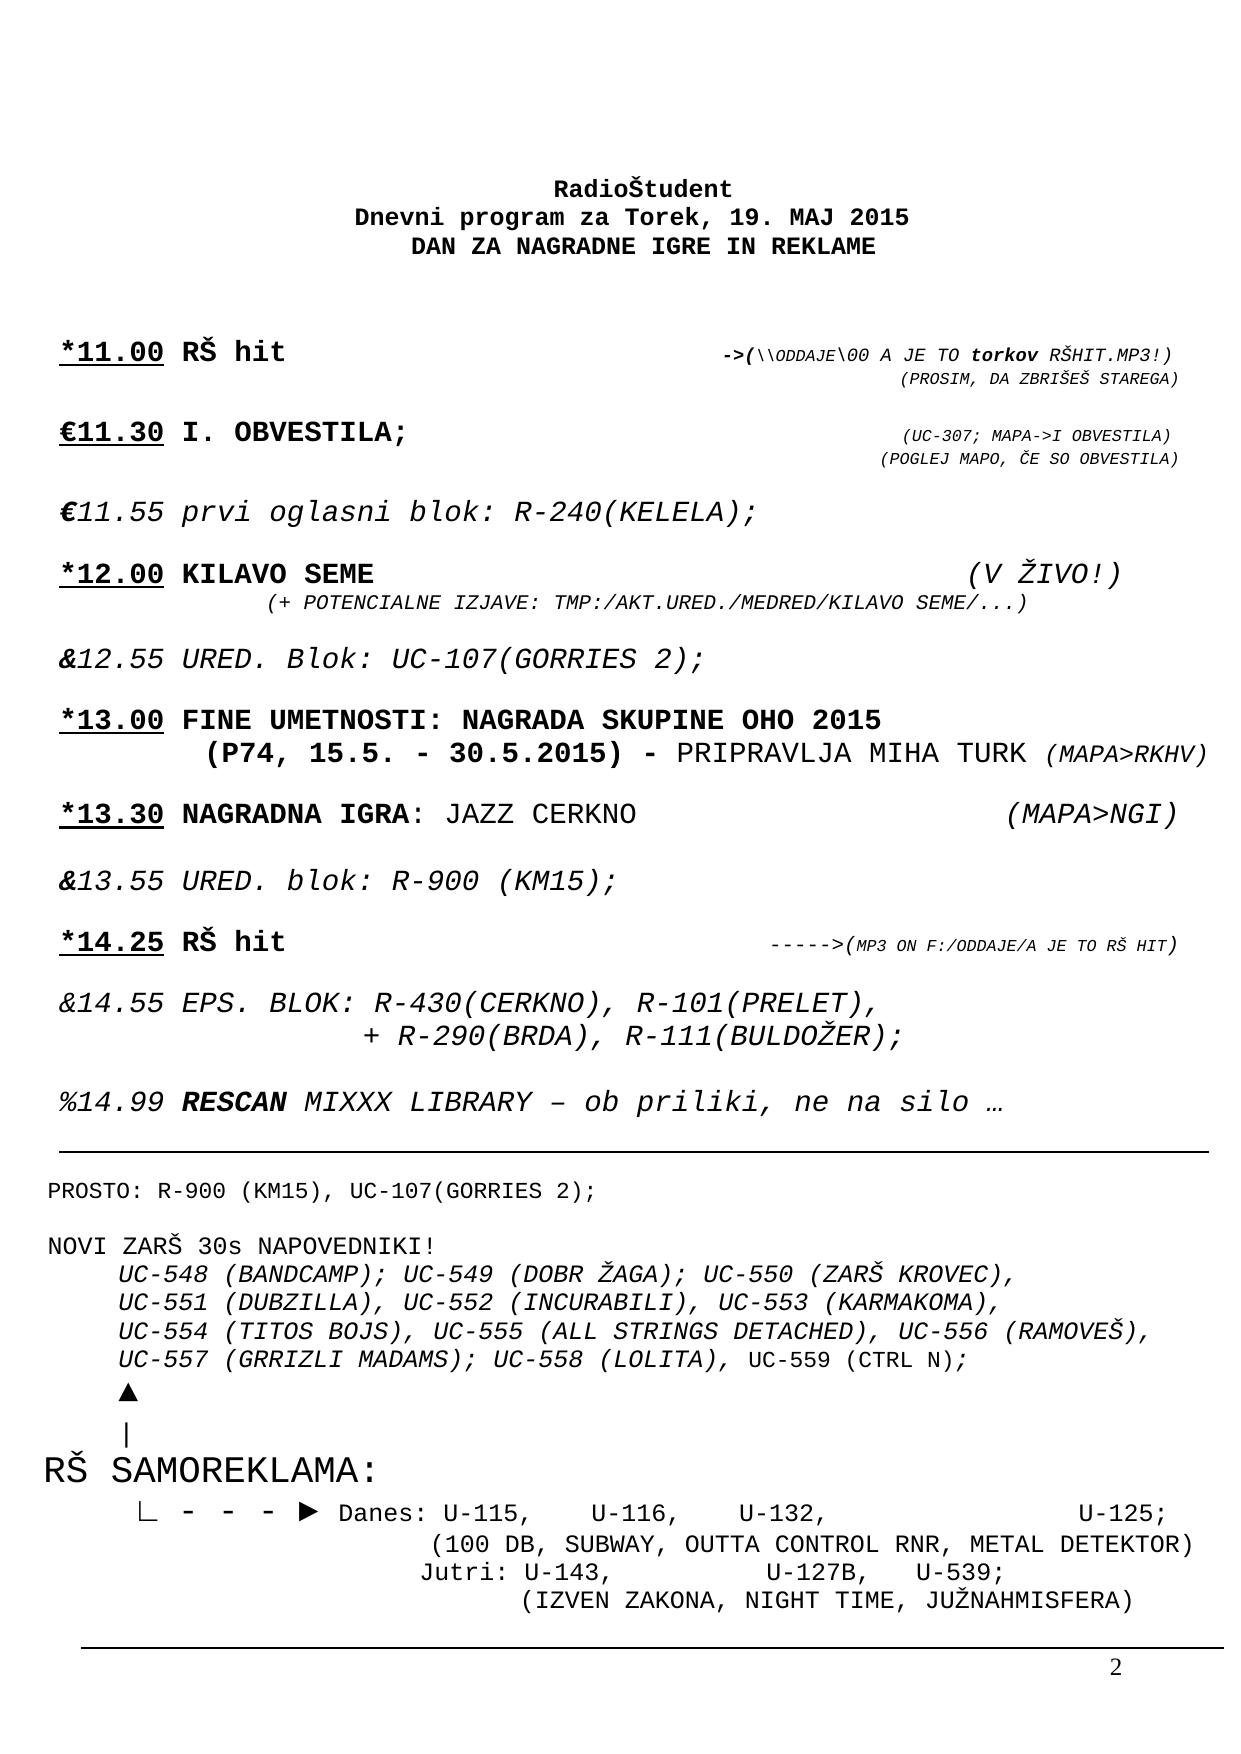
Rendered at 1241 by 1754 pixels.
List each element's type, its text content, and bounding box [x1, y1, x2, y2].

text UC-554 (TITOS BOJS), UC-555 (ALL STRINGS DETACHED), UC-556 (RAMOVEŠ), [118, 1318, 1230, 1347]
text *11.00 RŠ hit ->(\\ODDAJE\00 A JE TO torkov RŠHIT.MP3!) [59, 337, 1179, 370]
text Jutri: U-143, U-127B, U-539; [81, 1559, 1224, 1588]
text €11.30 I. OBVESTILA; (UC-307; MAPA->I OBVESTILA) [59, 417, 1179, 450]
text %14.99 RESCAN MIXXX LIBRARY – ob priliki, ne na silo … [59, 1087, 1209, 1121]
text (PROSIM, DA ZBRIŠEŠ STAREGA) [59, 370, 1179, 389]
text (+ POTENCIALNE IZJAVE: TMP:/AKT.URED./MEDRED/KILAVO SEME/...) [59, 592, 1209, 616]
text RŠ SAMOREKLAMA: [43, 1451, 1144, 1493]
text PROSTO: R-900 (KM15), UC-107(GORRIES 2); [47, 1179, 1209, 1205]
text (100 DB, SUBWAY, OUTTA CONTROL RNR, METAL DETEKTOR) [81, 1531, 1224, 1559]
text (POGLEJ MAPO, ČE SO OBVESTILA) [47, 450, 1179, 469]
text ▲ [118, 1375, 1209, 1413]
text &13.55 URED. blok: R-900 (KM15); [59, 866, 1209, 899]
text ∟ - - - ► Danes: U-115, U-116, U-132, U-125; [118, 1493, 1171, 1531]
text *14.25 RŠ hit ----->(MP3 ON F:/ODDAJE/A JE TO RŠ HIT) [59, 927, 1209, 960]
text UC-557 (GRRIZLI MADAMS); UC-558 (LOLITA), UC-559 (CTRL N); [118, 1347, 1230, 1375]
text &14.55 EPS. BLOK: R-430(CERKNO), R-101(PRELET), [59, 988, 1209, 1021]
text Dnevni program za Torek, 19. MAJ 2015 [45, 205, 1219, 233]
text *12.00 KILAVO SEME (V ŽIVO!) [59, 559, 1209, 592]
text RadioŠtudent [62, 177, 1224, 205]
text UC-551 (DUBZILLA), UC-552 (INCURABILI), UC-553 (KARMAKOMA), [118, 1290, 1230, 1318]
text | [118, 1420, 1144, 1451]
text (IZVEN ZAKONA, NIGHT TIME, JUŽNAHMISFERA) [81, 1588, 1224, 1616]
text UC-548 (BANDCAMP); UC-549 (DOBR ŽAGA); UC-550 (ZARŠ KROVEC), [118, 1262, 1230, 1290]
text + R-290(BRDA), R-111(BULDOŽER); [59, 1021, 1209, 1054]
text *13.00 FINE UMETNOSTI: Nagrada skupine OHO 2015 [59, 705, 1209, 738]
text *13.30 NAGRADNA IGRA: JAZZ CERKNO (MAPA>NGI) [59, 800, 1209, 833]
text &12.55 URED. Blok: UC-107(GORRIES 2); [59, 644, 1209, 677]
text (P74, 15.5. - 30.5.2015) - pripravlja MIHA TURK (MAPA>RKHV) [59, 738, 1209, 771]
text NOVI ZARŠ 30s NAPOVEDNIKI! [41, 1233, 1209, 1262]
text €11.55 prvi oglasni blok: R-240(KELELA); [59, 498, 1209, 531]
text DAN ZA NAGRADNE IGRE IN REKLAME [62, 233, 1224, 262]
